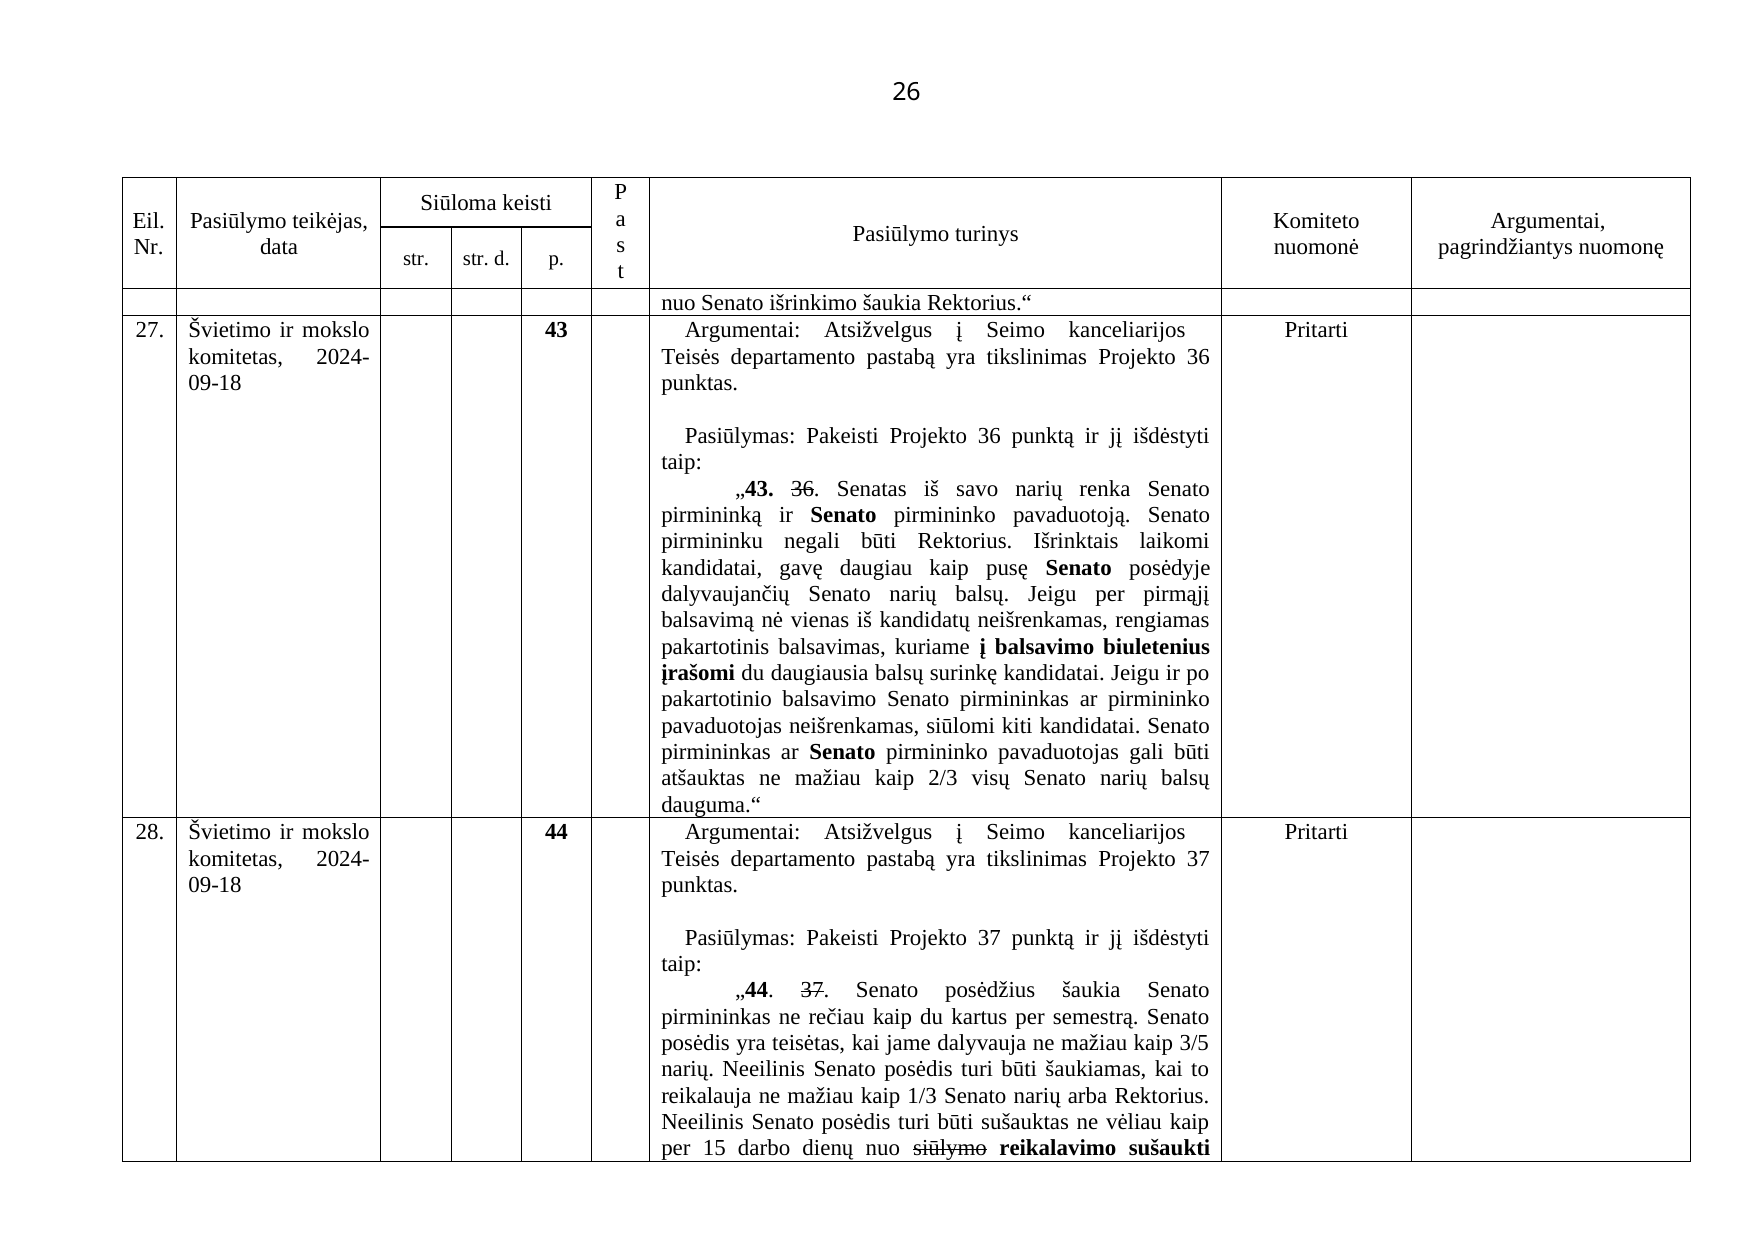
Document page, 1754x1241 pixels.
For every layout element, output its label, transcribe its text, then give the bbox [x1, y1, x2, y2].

table_cell nuo Senato išrinkimo šaukia Rektorius.“ [650, 289, 1221, 315]
table_cell 44 [522, 818, 591, 1161]
table_cell [381, 818, 451, 1161]
table_cell p. [522, 228, 591, 288]
table_cell [522, 289, 591, 315]
table_cell str. [381, 228, 451, 288]
table_header Argumentai, pagrindžiantys nuomonę [1412, 178, 1690, 288]
table_cell Argumentai: Atsižvelgus į Seimo kanceliarijos Teisės departamento pastabą yra tikslinimas Projekto 36 punktas. Pasiūlymas: Pakeisti Projekto 36 punktą ir jį išdėstyti taip: „43. 36. Senatas iš savo narių renka Senato pirmininką ir Senato pirmininko pavaduotoją. Senato pirmininku negali būti Rektorius. Išrinktais laikomi kandidatai, gavę daugiau kaip pusę Senato posėdyje dalyvaujančių Senato narių balsų. Jeigu per pirmąjį balsavimą nė vienas iš kandidatų neišrenkamas, rengiamas pakartotinis balsavimas, kuriame į balsavimo biuletenius įrašomi du daugiausia balsų surinkę kandidatai. Jeigu ir po pakartotinio balsavimo Senato pirmininkas ar pirmininko pavaduotojas neišrenkamas, siūlomi kiti kandidatai. Senato pirmininkas ar Senato pirmininko pavaduotojas gali būti atšauktas ne mažiau kaip 2/3 visų Senato narių balsų dauguma.“ [650, 316, 1221, 817]
table_header Komiteto nuomonė [1222, 178, 1411, 288]
table_cell Argumentai: Atsižvelgus į Seimo kanceliarijos Teisės departamento pastabą yra tikslinimas Projekto 37 punktas. Pasiūlymas: Pakeisti Projekto 37 punktą ir jį išdėstyti taip: „44. 37. Senato posėdžius šaukia Senato pirmininkas ne rečiau kaip du kartus per semestrą. Senato posėdis yra teisėtas, kai jame dalyvauja ne mažiau kaip 3/5 narių. Neeilinis Senato posėdis turi būti šaukiamas, kai to reikalauja ne mažiau kaip 1/3 Senato narių arba Rektorius. Neeilinis Senato posėdis turi būti sušauktas ne vėliau kaip per 15 darbo dienų nuo siūlymo reikalavimo sušaukti [650, 818, 1221, 1161]
table_cell [592, 316, 649, 817]
table_cell 43 [522, 316, 591, 817]
table_cell [592, 818, 649, 1161]
table_cell [1222, 289, 1411, 315]
table_cell [452, 818, 521, 1161]
table_header Eil. Nr. [123, 178, 176, 288]
table_cell str. d. [452, 228, 521, 288]
table_cell [381, 289, 451, 315]
table_cell [452, 316, 521, 817]
table_cell [1412, 316, 1690, 817]
table_cell [592, 289, 649, 315]
table_header Pasiūlymo turinys [650, 178, 1221, 288]
table_cell [123, 289, 176, 315]
table_cell Švietimo ir mokslo komitetas, 2024-09-18 [177, 316, 380, 817]
table_cell 27. [123, 316, 176, 817]
table_cell Pritarti [1222, 818, 1411, 1161]
table_header Pastabos [592, 178, 649, 288]
table_cell Švietimo ir mokslo komitetas, 2024-09-18 [177, 818, 380, 1161]
table_cell [1412, 818, 1690, 1161]
table_header Siūloma keisti [381, 178, 591, 226]
table_cell 28. [123, 818, 176, 1161]
table_cell [1412, 289, 1690, 315]
table_cell [452, 289, 521, 315]
table_cell Pritarti [1222, 316, 1411, 817]
table_cell [381, 316, 451, 817]
table_header Pasiūlymo teikėjas, data [177, 178, 380, 288]
table_cell [177, 289, 380, 315]
